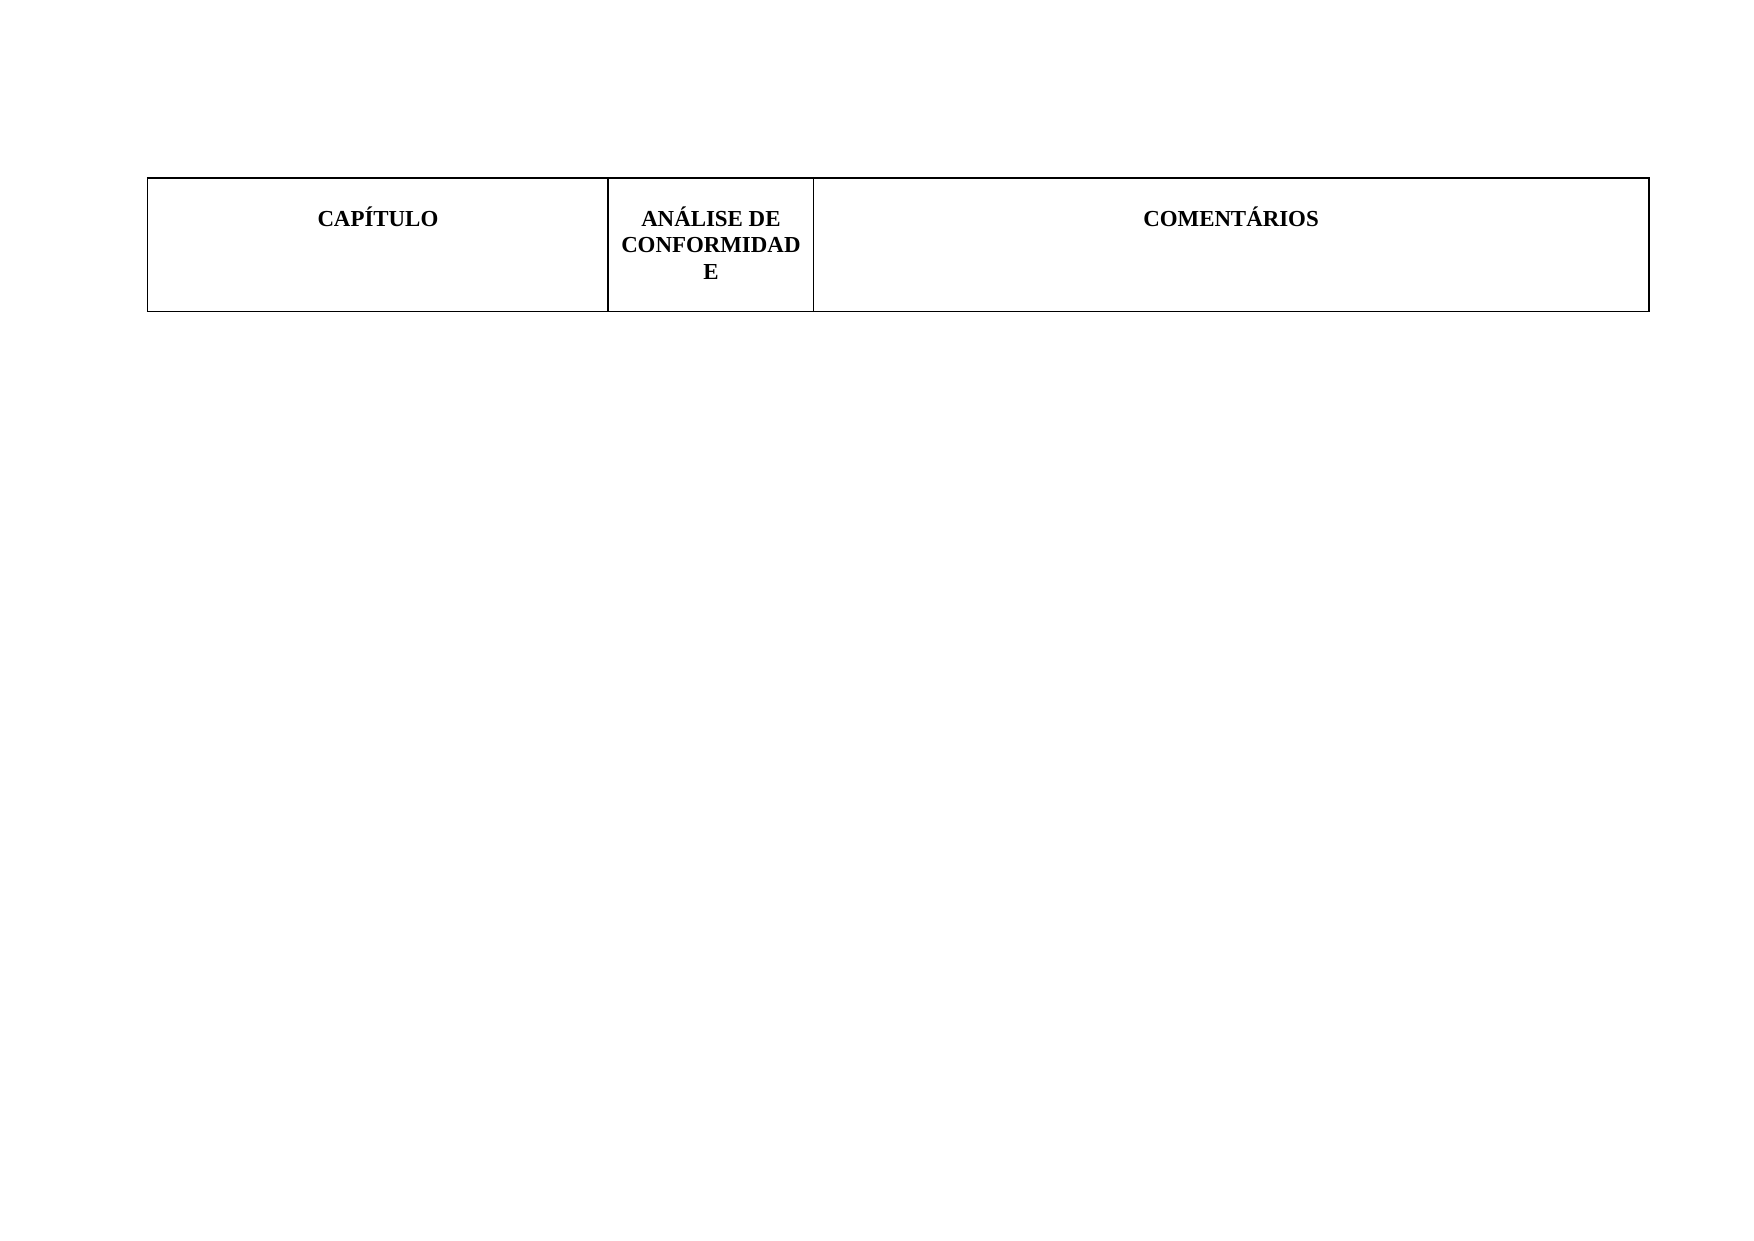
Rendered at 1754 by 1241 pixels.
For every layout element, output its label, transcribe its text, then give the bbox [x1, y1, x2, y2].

table_header ANÁLISE DE CONFORMIDADE [609, 179, 813, 311]
table_header COMENTÁRIOS [814, 179, 1648, 311]
table_header CAPÍTULO [148, 179, 607, 311]
